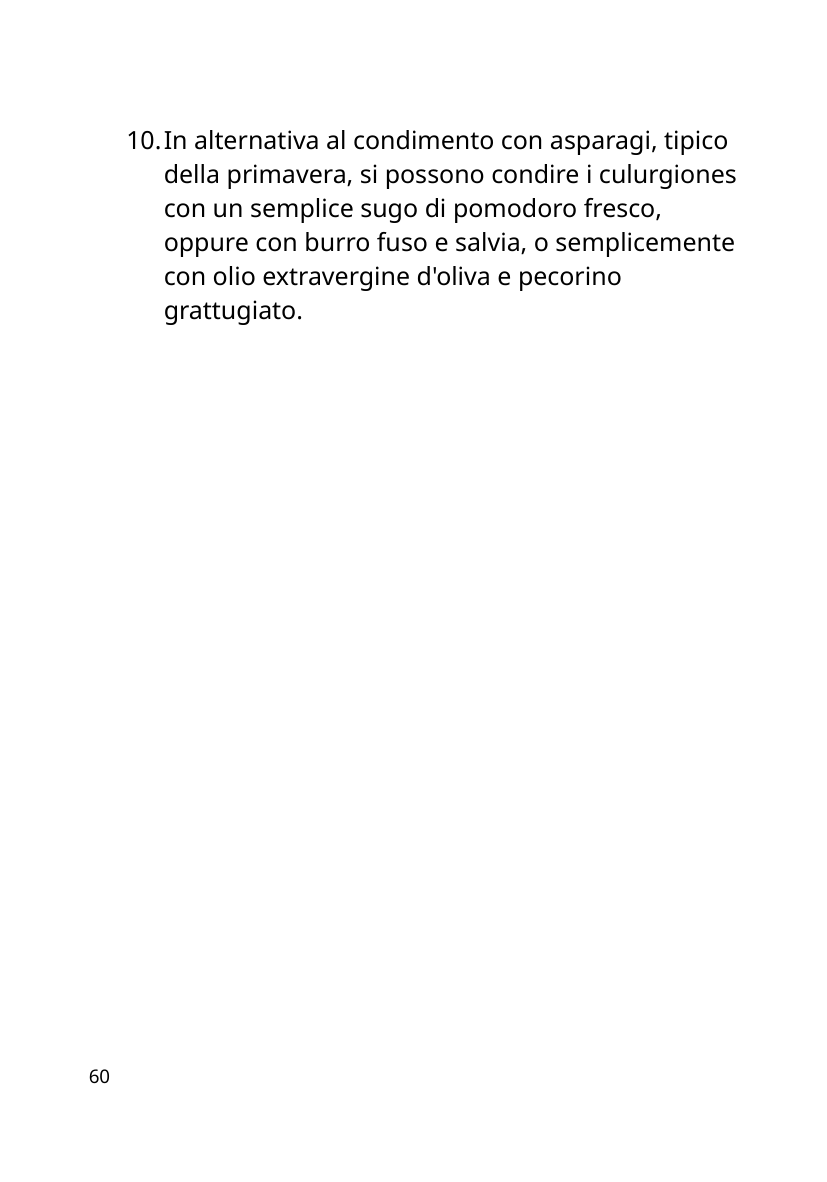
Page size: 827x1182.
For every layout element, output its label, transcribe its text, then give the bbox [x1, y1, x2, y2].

list In alternativa al condimento con asparagi, tipico della primavera, si possono condire i culurgiones con un semplice sugo di pomodoro fresco, oppure con burro fuso e salvia, o semplicemente con olio extravergine d'oliva e pecorino grattugiato. [126, 123, 738, 327]
